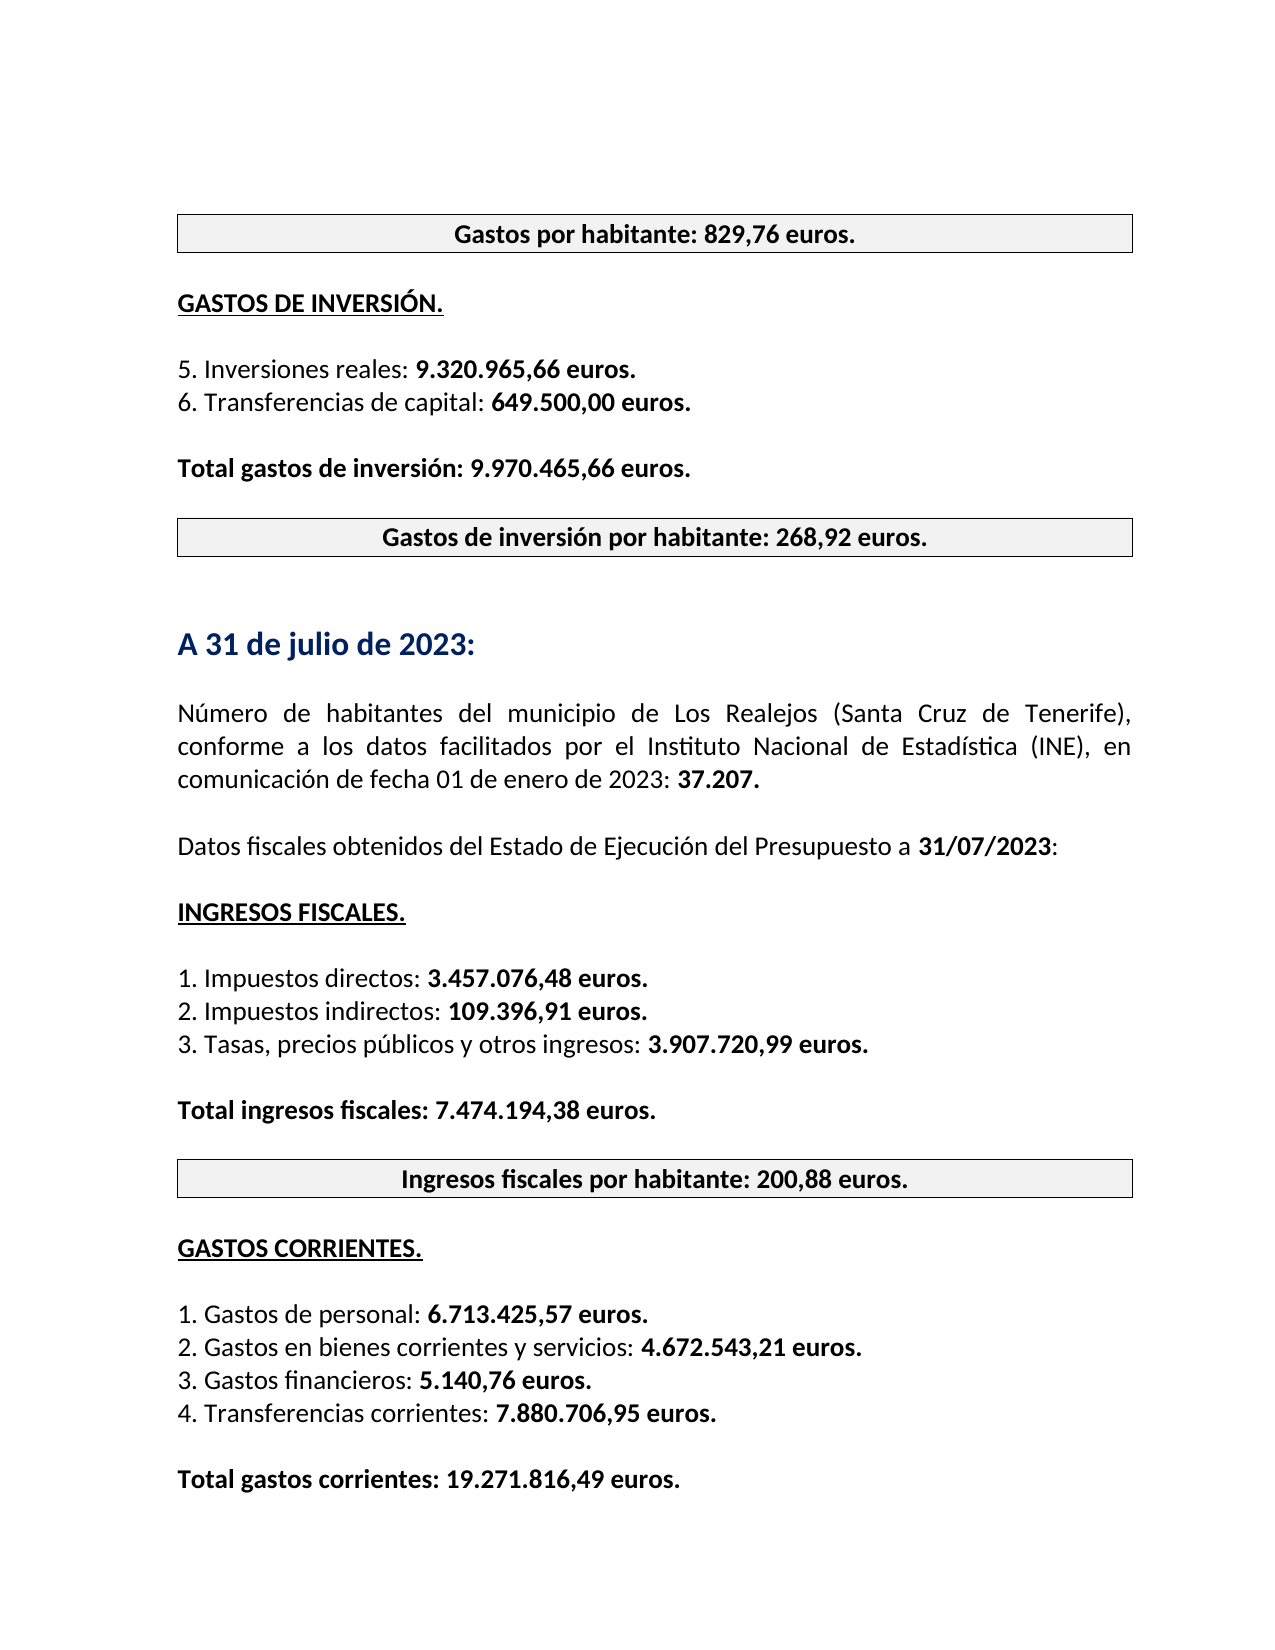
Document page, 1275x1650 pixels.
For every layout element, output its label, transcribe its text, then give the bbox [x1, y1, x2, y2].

text Total gastos corrientes: 19.271.816,49 euros. [177, 1462, 1133, 1495]
text 3. Tasas, precios públicos y otros ingresos: 3.907.720,99 euros. [177, 1027, 1133, 1060]
text 5. Inversiones reales: 9.320.965,66 euros. [177, 352, 1133, 385]
text Número de habitantes del municipio de Los Realejos (Santa Cruz de Tenerife), conforme a los datos facilitados por el Instituto Nacional de Estadística (INE), en comunicación de fecha 01 de enero de 2023: 37.207. [177, 697, 1133, 796]
text 2. Impuestos indirectos: 109.396,91 euros. [177, 994, 1133, 1027]
text 1. Gastos de personal: 6.713.425,57 euros. [177, 1297, 1133, 1330]
text 4. Transferencias corrientes: 7.880.706,95 euros. [177, 1396, 1133, 1429]
text Gastos de inversión por habitante: 268,92 euros. [178, 519, 1132, 556]
text 3. Gastos financieros: 5.140,76 euros. [177, 1363, 1133, 1396]
text GASTOS CORRIENTES. [177, 1231, 1133, 1264]
text 1. Impuestos directos: 3.457.076,48 euros. [177, 961, 1133, 994]
text Ingresos fiscales por habitante: 200,88 euros. [178, 1160, 1132, 1197]
text 6. Transferencias de capital: 649.500,00 euros. [177, 385, 1133, 418]
subtitle A 31 de julio de 2023: [177, 623, 1136, 663]
text INGRESOS FISCALES. [177, 895, 1133, 928]
text Total gastos de inversión: 9.970.465,66 euros. [177, 451, 1133, 484]
text Gastos por habitante: 829,76 euros. [178, 215, 1132, 252]
text 2. Gastos en bienes corrientes y servicios: 4.672.543,21 euros. [177, 1330, 1133, 1363]
text Total ingresos fiscales: 7.474.194,38 euros. [177, 1093, 1133, 1126]
text GASTOS DE INVERSIÓN. [177, 286, 1133, 319]
text Datos fiscales obtenidos del Estado de Ejecución del Presupuesto a 31/07/2023: [177, 829, 1133, 862]
